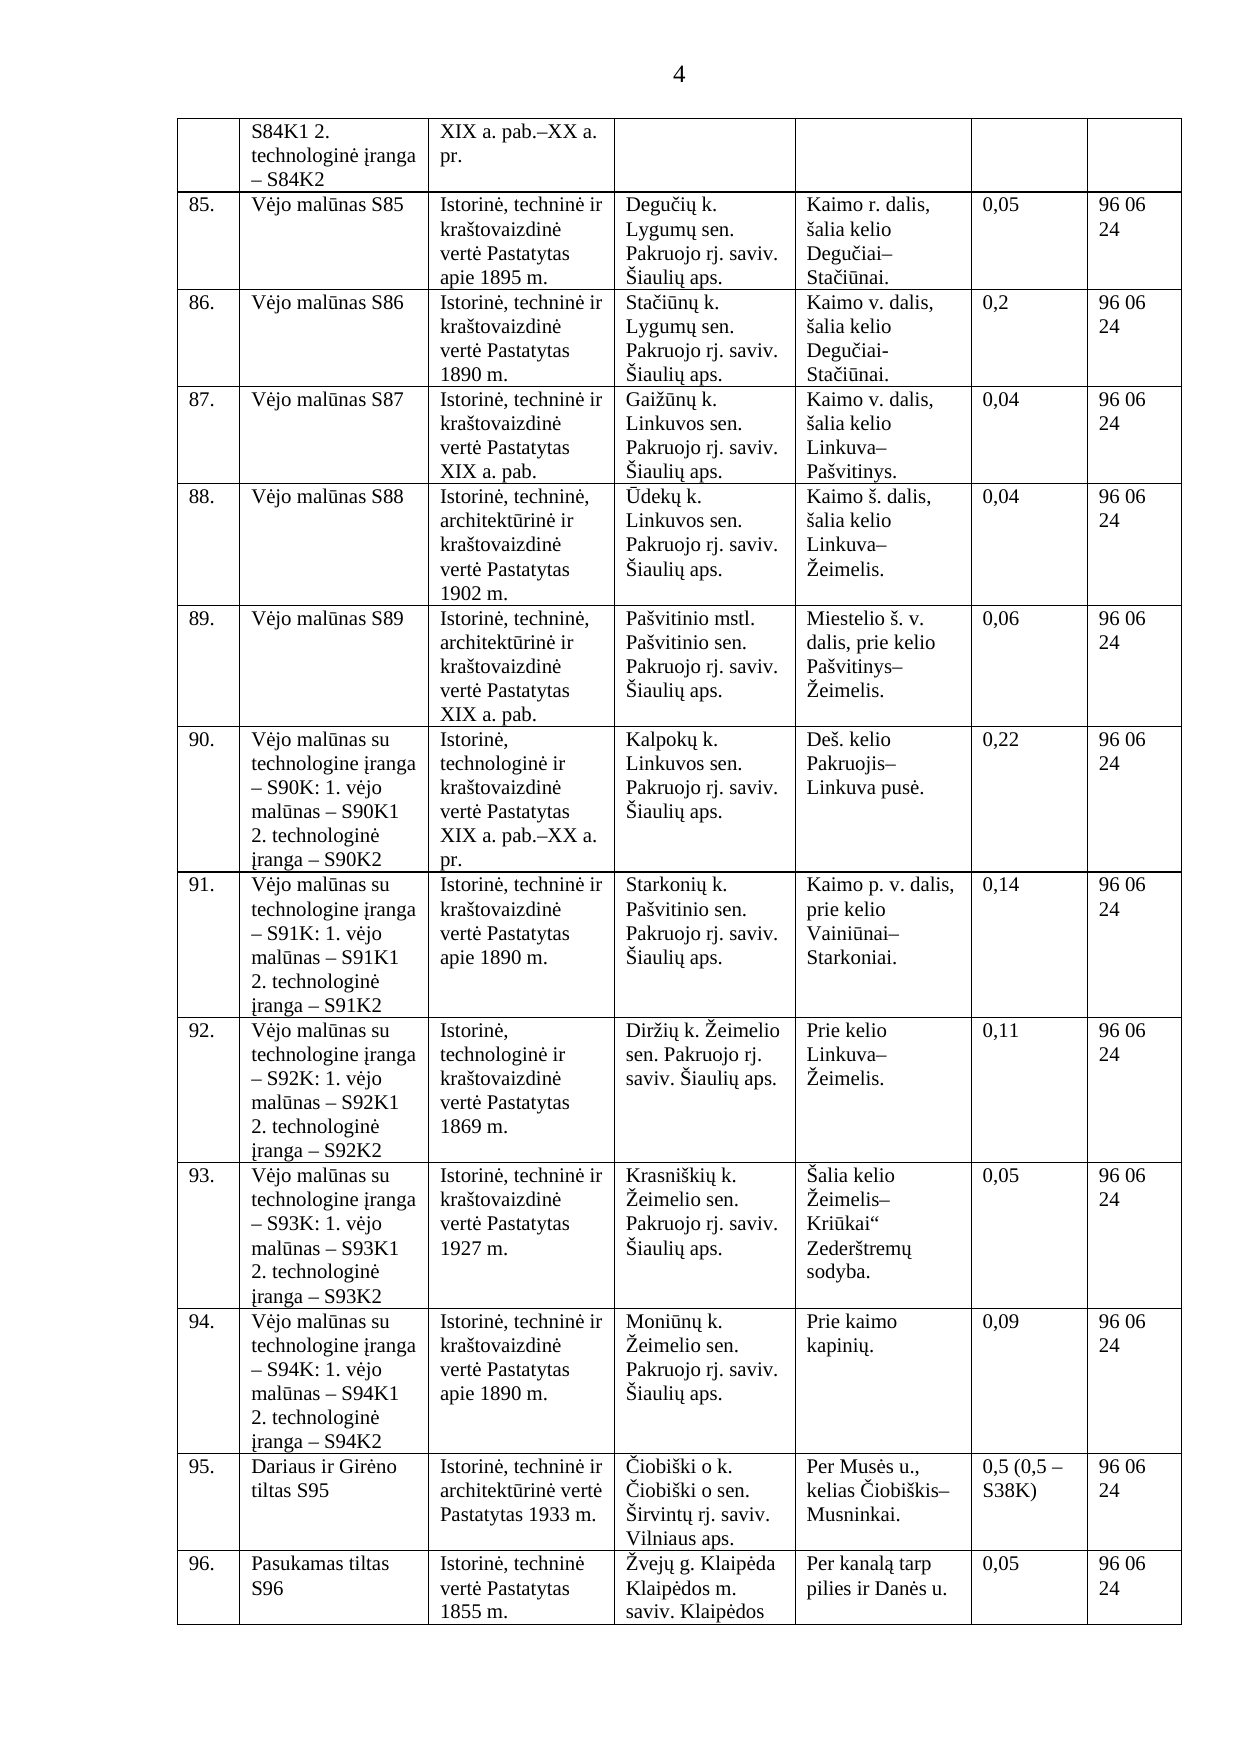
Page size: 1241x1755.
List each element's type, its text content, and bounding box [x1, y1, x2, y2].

table_cell Istorinė, techninė ir kraštovaizdinė vertė Pastatytas apie 1890 m. [429, 1309, 614, 1453]
table_cell Šalia kelio Žeimelis–Kriūkai“ Zederštremų sodyba. [796, 1163, 971, 1308]
table_cell [1088, 119, 1181, 191]
table_cell Istorinė, technologinė ir kraštovaizdinė vertė Pastatytas XIX a. pab.–XX a. pr. [429, 727, 614, 871]
table_cell 96 06 24 [1088, 1551, 1181, 1623]
table_cell Prie kelio Linkuva–Žeimelis. [796, 1018, 971, 1162]
table_cell 0,05 [972, 1551, 1087, 1623]
table_cell 0,05 [972, 193, 1087, 289]
table_cell Per kanalą tarp pilies ir Danės u. [796, 1551, 971, 1623]
table_cell Stačiūnų k. Lygumų sen. Pakruojo rj. saviv. Šiaulių aps. [615, 290, 795, 386]
table_cell Moniūnų k. Žeimelio sen. Pakruojo rj. saviv. Šiaulių aps. [615, 1309, 795, 1453]
table_cell XIX a. pab.–XX a. pr. [429, 119, 614, 191]
table_cell Starkonių k. Pašvitinio sen. Pakruojo rj. saviv. Šiaulių aps. [615, 873, 795, 1017]
table_cell 89. [178, 606, 239, 726]
table_cell Pašvitinio mstl. Pašvitinio sen. Pakruojo rj. saviv. Šiaulių aps. [615, 606, 795, 726]
table_cell Miestelio š. v. dalis, prie kelio Pašvitinys–Žeimelis. [796, 606, 971, 726]
table_cell Gaižūnų k. Linkuvos sen. Pakruojo rj. saviv. Šiaulių aps. [615, 387, 795, 483]
table_cell 94. [178, 1309, 239, 1453]
table_cell Čiobiški o k. Čiobiški o sen. Širvintų rj. saviv. Vilniaus aps. [615, 1454, 795, 1550]
table_cell Istorinė, technologinė ir kraštovaizdinė vertė Pastatytas 1869 m. [429, 1018, 614, 1162]
table_cell Deš. kelio Pakruojis–Linkuva pusė. [796, 727, 971, 871]
table_cell 96 06 24 [1088, 1454, 1181, 1550]
table_cell 92. [178, 1018, 239, 1162]
table_cell Vėjo malūnas su technologine įranga – S93K: 1. vėjo malūnas – S93K1 2. technologinė įranga – S93K2 [240, 1163, 428, 1308]
table_cell Kaimo v. dalis, šalia kelio Degučiai- Stačiūnai. [796, 290, 971, 386]
table_cell Per Musės u., kelias Čiobiškis–Musninkai. [796, 1454, 971, 1550]
table_cell Istorinė, techninė ir kraštovaizdinė vertė Pastatytas apie 1895 m. [429, 193, 614, 289]
table_cell 0,5 (0,5 – S38K) [972, 1454, 1087, 1550]
table_cell Kaimo r. dalis, šalia kelio Degučiai–Stačiūnai. [796, 193, 971, 289]
table_cell 0,06 [972, 606, 1087, 726]
table_cell Degučių k. Lygumų sen. Pakruojo rj. saviv. Šiaulių aps. [615, 193, 795, 289]
table_cell Dariaus ir Girėno tiltas S95 [240, 1454, 428, 1550]
table_cell Pasukamas tiltas S96 [240, 1551, 428, 1623]
table_cell 0,04 [972, 387, 1087, 483]
table_cell 85. [178, 193, 239, 289]
table_cell 0,11 [972, 1018, 1087, 1162]
table_cell 96 06 24 [1088, 1163, 1181, 1308]
table_cell 96 06 24 [1088, 290, 1181, 386]
table_cell Vėjo malūnas S87 [240, 387, 428, 483]
table_cell 0,09 [972, 1309, 1087, 1453]
table_cell Kaimo v. dalis, šalia kelio Linkuva–Pašvitinys. [796, 387, 971, 483]
table_cell 96 06 24 [1088, 873, 1181, 1017]
table_cell 0,22 [972, 727, 1087, 871]
table_cell Krasniškių k. Žeimelio sen. Pakruojo rj. saviv. Šiaulių aps. [615, 1163, 795, 1308]
table_cell 96 06 24 [1088, 387, 1181, 483]
table_cell 91. [178, 873, 239, 1017]
table_cell Istorinė, techninė ir kraštovaizdinė vertė Pastatytas 1927 m. [429, 1163, 614, 1308]
table_cell 96 06 24 [1088, 1309, 1181, 1453]
table_cell 96 06 24 [1088, 484, 1181, 604]
table_cell 96. [178, 1551, 239, 1623]
table_cell 0,04 [972, 484, 1087, 604]
table_cell Vėjo malūnas su technologine įranga – S91K: 1. vėjo malūnas – S91K1 2. technologinė įranga – S91K2 [240, 873, 428, 1017]
table_cell 96 06 24 [1088, 606, 1181, 726]
table_cell Istorinė, techninė, architektūrinė ir kraštovaizdinė vertė Pastatytas 1902 m. [429, 484, 614, 604]
table_cell Prie kaimo kapinių. [796, 1309, 971, 1453]
table_cell Ūdekų k. Linkuvos sen. Pakruojo rj. saviv. Šiaulių aps. [615, 484, 795, 604]
table_cell 96 06 24 [1088, 727, 1181, 871]
table_cell Vėjo malūnas su technologine įranga – S92K: 1. vėjo malūnas – S92K1 2. technologinė įranga – S92K2 [240, 1018, 428, 1162]
table_cell [796, 119, 971, 191]
table_cell [615, 119, 795, 191]
table_cell [972, 119, 1087, 191]
table_cell [178, 119, 239, 191]
table_cell 0,05 [972, 1163, 1087, 1308]
table_cell Vėjo malūnas S89 [240, 606, 428, 726]
table_cell 95. [178, 1454, 239, 1550]
table_cell Istorinė, techninė ir kraštovaizdinė vertė Pastatytas apie 1890 m. [429, 873, 614, 1017]
table_cell Istorinė, techninė ir kraštovaizdinė vertė Pastatytas 1890 m. [429, 290, 614, 386]
table_cell Istorinė, techninė ir architektūrinė vertė Pastatytas 1933 m. [429, 1454, 614, 1550]
table_cell Vėjo malūnas su technologine įranga – S90K: 1. vėjo malūnas – S90K1 2. technologinė įranga – S90K2 [240, 727, 428, 871]
table_cell Vėjo malūnas S86 [240, 290, 428, 386]
table_cell Diržių k. Žeimelio sen. Pakruojo rj. saviv. Šiaulių aps. [615, 1018, 795, 1162]
table_cell Kalpokų k. Linkuvos sen. Pakruojo rj. saviv. Šiaulių aps. [615, 727, 795, 871]
table_cell 90. [178, 727, 239, 871]
table_cell Istorinė, techninė, architektūrinė ir kraštovaizdinė vertė Pastatytas XIX a. pab. [429, 606, 614, 726]
table_cell 86. [178, 290, 239, 386]
table_cell Kaimo p. v. dalis, prie kelio Vainiūnai–Starkoniai. [796, 873, 971, 1017]
table_cell Kaimo š. dalis, šalia kelio Linkuva–Žeimelis. [796, 484, 971, 604]
table_cell 0,2 [972, 290, 1087, 386]
table_cell Žvejų g. Klaipėda Klaipėdos m. saviv. Klaipėdos [615, 1551, 795, 1623]
table_cell 87. [178, 387, 239, 483]
table_cell S84K1 2. technologinė įranga – S84K2 [240, 119, 428, 191]
table_cell 96 06 24 [1088, 1018, 1181, 1162]
table_cell 88. [178, 484, 239, 604]
table_cell 96 06 24 [1088, 193, 1181, 289]
table_cell 0,14 [972, 873, 1087, 1017]
table_cell Istorinė, techninė ir kraštovaizdinė vertė Pastatytas XIX a. pab. [429, 387, 614, 483]
table_cell Istorinė, techninė vertė Pastatytas 1855 m. [429, 1551, 614, 1623]
table_cell Vėjo malūnas su technologine įranga – S94K: 1. vėjo malūnas – S94K1 2. technologinė įranga – S94K2 [240, 1309, 428, 1453]
table_cell Vėjo malūnas S85 [240, 193, 428, 289]
table_cell 93. [178, 1163, 239, 1308]
table_cell Vėjo malūnas S88 [240, 484, 428, 604]
